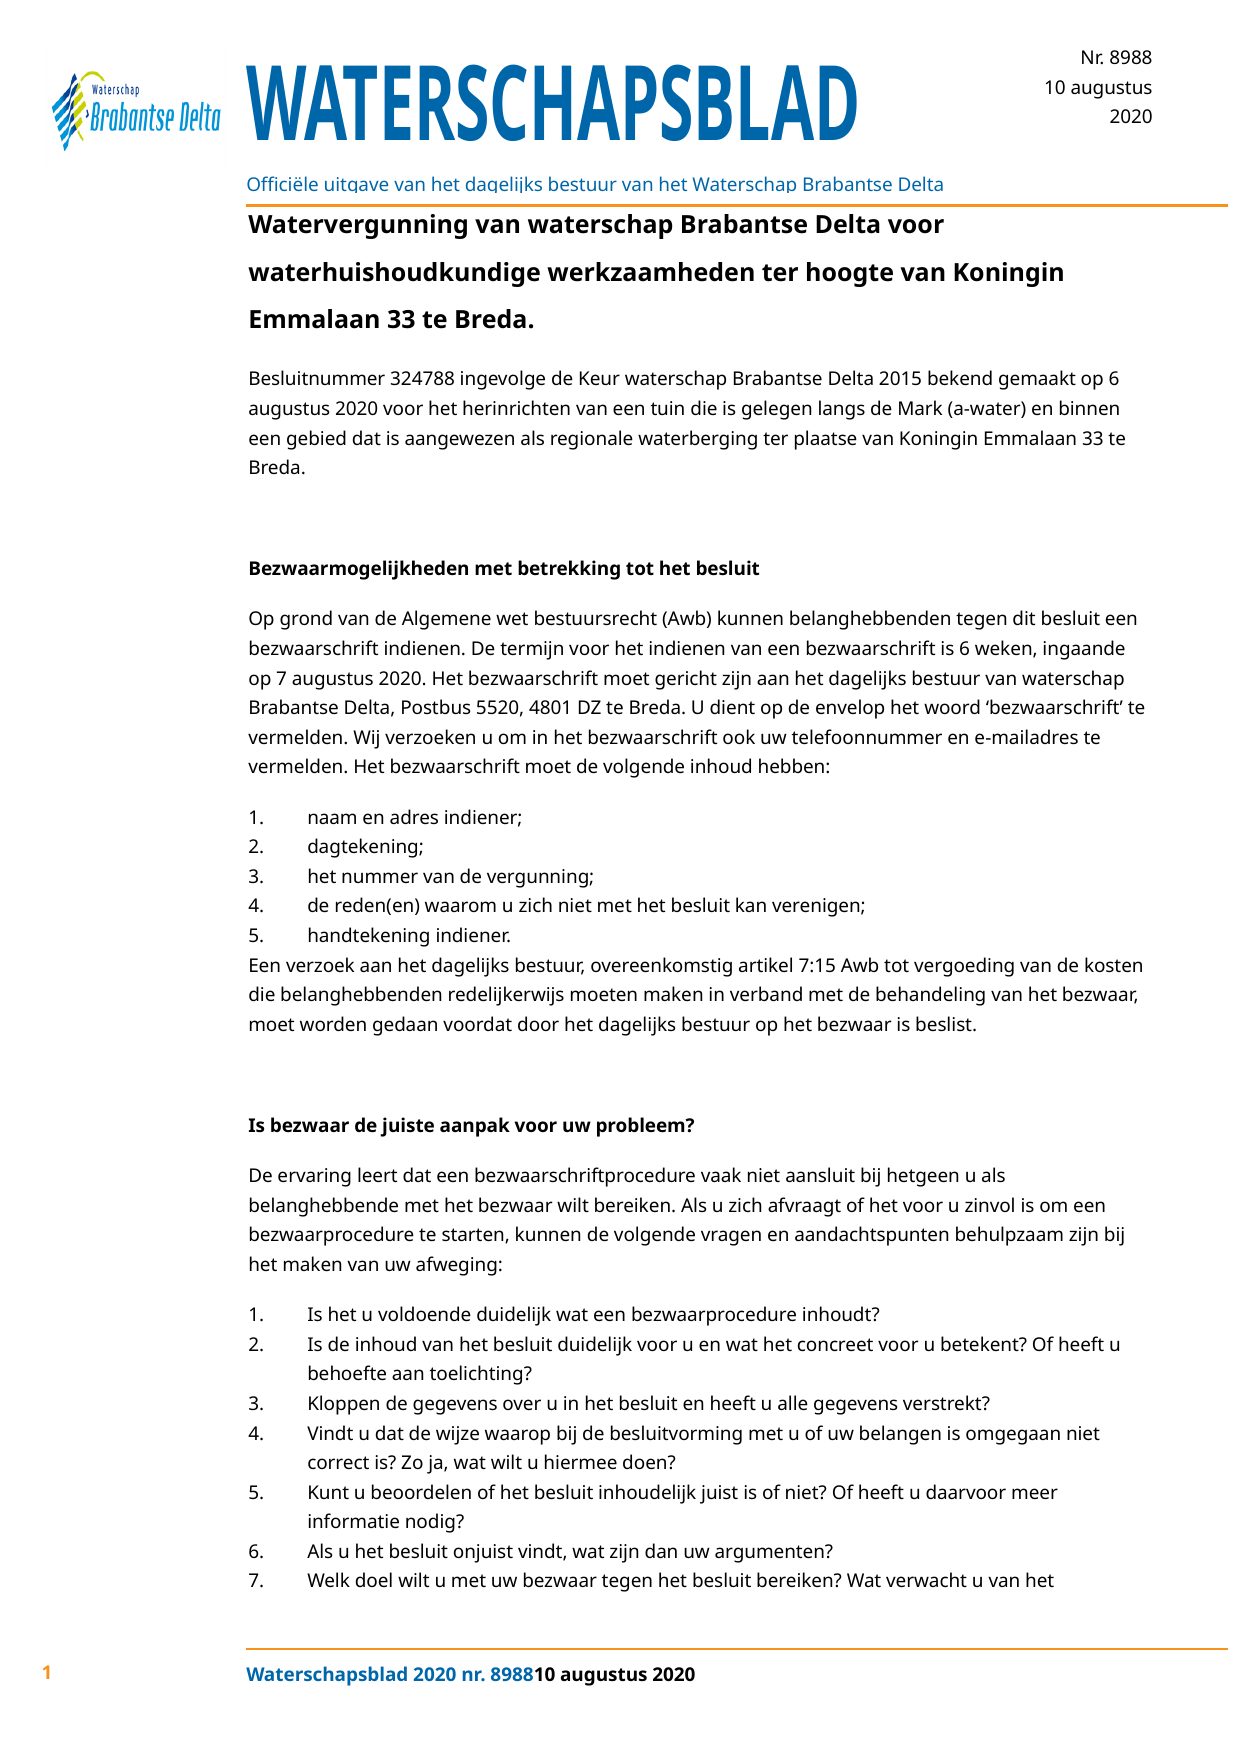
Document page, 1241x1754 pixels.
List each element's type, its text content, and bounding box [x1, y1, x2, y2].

text Is bezwaar de juiste aanpak voor uw probleem? [248, 1112, 1152, 1137]
list Welk doel wilt u met uw bezwaar tegen het besluit bereiken? Wat verwacht u van het [248, 1568, 1152, 1593]
list handtekening indiener. [248, 922, 1152, 948]
picture [41, 47, 231, 172]
list Kloppen de gegevens over u in het besluit en heeft u alle gegevens verstrekt? [248, 1390, 1152, 1416]
list naam en adres indiener; [248, 804, 1152, 829]
list het nummer van de vergunning; [248, 863, 1152, 889]
list de reden(en) waarom u zich niet met het besluit kan verenigen; [248, 893, 1152, 918]
list Als u het besluit onjuist vindt, wat zijn dan uw argumenten? [248, 1538, 1152, 1564]
list dagtekening; [248, 833, 1152, 859]
text Bezwaarmogelijkheden met betrekking tot het besluit [248, 555, 1152, 581]
list Vindt u dat de wijze waarop bij de besluitvorming met u of uw belangen is omgegaan niet correct is? Zo ja, wat wilt u hiermee doen? [248, 1420, 1152, 1475]
text De ervaring leert dat een bezwaarschriftprocedure vaak niet aansluit bij hetgeen u als belanghebbende met het bezwaar wilt bereiken. Als u zich afvraagt of het voor u zinvol is om een bezwaarprocedure te starten, kunnen de volgende vragen en aandachtspunten behulpzaam zijn bij het maken van uw afweging: [248, 1162, 1152, 1277]
list Is de inhoud van het besluit duidelijk voor u en wat het concreet voor u betekent? Of heeft u behoefte aan toelichting? [248, 1331, 1152, 1386]
list Is het u voldoende duidelijk wat een bezwaarprocedure inhoudt? [248, 1301, 1152, 1327]
text Op grond van de Algemene wet bestuursrecht (Awb) kunnen belanghebbenden tegen dit besluit een bezwaarschrift indienen. De termijn voor het indienen van een bezwaarschrift is 6 weken, ingaande op 7 augustus 2020. Het bezwaarschrift moet gericht zijn aan het dagelijks bestuur van waterschap Brabantse Delta, Postbus 5520, 4801 DZ te Breda. U dient op de envelop het woord ‘bezwaarschrift’ te vermelden. Wij verzoeken u om in het bezwaarschrift ook uw telefoonnummer en e‑mailadres te vermelden. Het bezwaarschrift moet de volgende inhoud hebben: [248, 606, 1152, 779]
text Watervergunning van waterschap Brabantse Delta voor waterhuishoudkundige werkzaamheden ter hoogte van Koningin Emmalaan 33 te Breda. [248, 207, 1152, 336]
list Kunt u beoordelen of het besluit inhoudelijk juist is of niet? Of heeft u daarvoor meer informatie nodig? [248, 1479, 1152, 1534]
text Een verzoek aan het dagelijks bestuur, overeenkomstig artikel 7:15 Awb tot vergoeding van de kosten die belanghebbenden redelijkerwijs moeten maken in verband met de behandeling van het bezwaar, moet worden gedaan voordat door het dagelijks bestuur op het bezwaar is beslist. [248, 952, 1152, 1037]
text Besluitnummer 324788 ingevolge de Keur waterschap Brabantse Delta 2015 bekend gemaakt op 6 augustus 2020 voor het herinrichten van een tuin die is gelegen langs de Mark (a-water) en binnen een gebied dat is aangewezen als regionale waterberging ter plaatse van Koningin Emmalaan 33 te Breda. [248, 366, 1152, 480]
